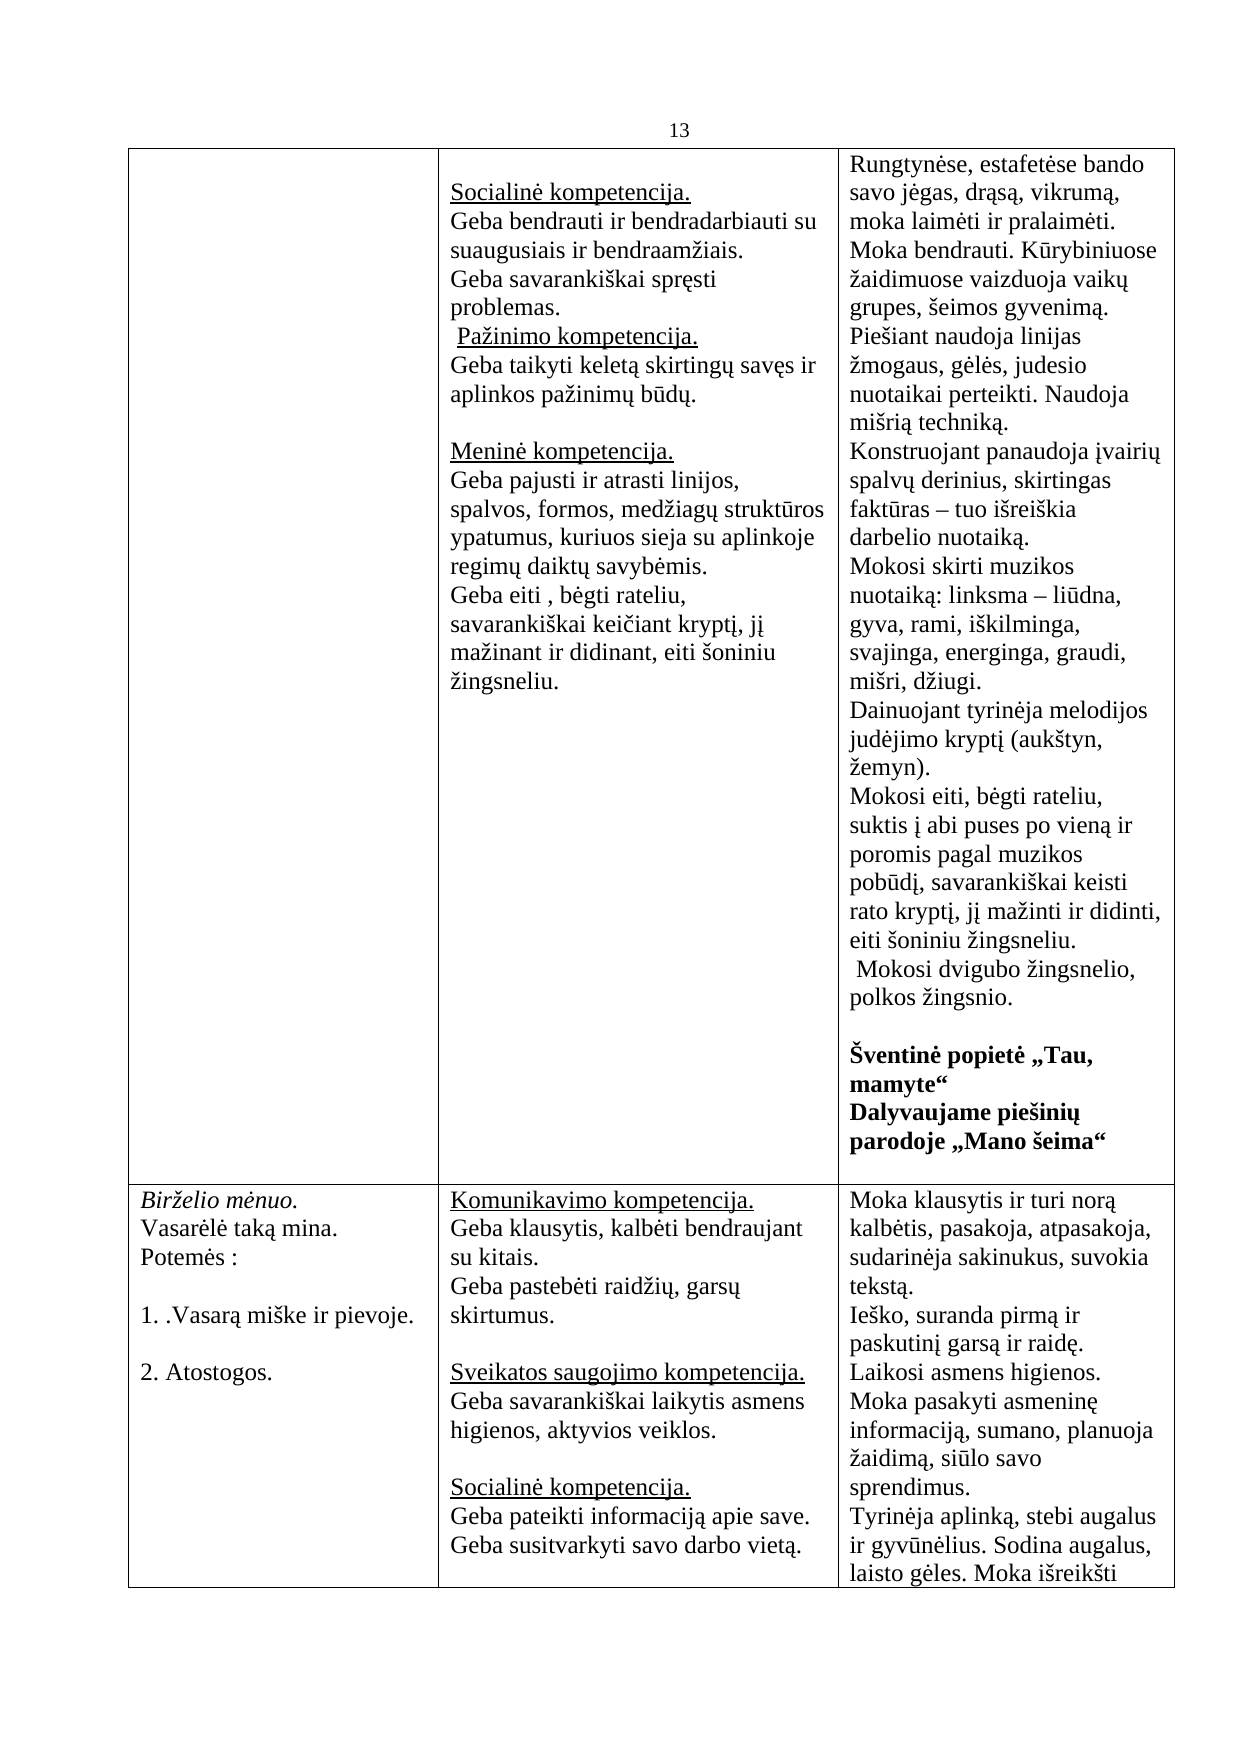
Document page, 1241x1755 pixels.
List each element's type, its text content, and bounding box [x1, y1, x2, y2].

table_cell Komunikavimo kompetencija. Geba klausytis, kalbėti bendraujant su kitais. Geba pastebėti raidžių, garsų skirtumus. Sveikatos saugojimo kompetencija. Geba savarankiškai laikytis asmens higienos, aktyvios veiklos. Socialinė kompetencija. Geba pateikti informaciją apie save. Geba susitvarkyti savo darbo vietą. [439, 1185, 838, 1587]
table_cell Moka klausytis ir turi norą kalbėtis, pasakoja, atpasakoja, sudarinėja sakinukus, suvokia tekstą. Ieško, suranda pirmą ir paskutinį garsą ir raidę. Laikosi asmens higienos. Moka pasakyti asmeninę informaciją, sumano, planuoja žaidimą, siūlo savo sprendimus. Tyrinėja aplinką, stebi augalus ir gyvūnėlius. Sodina augalus, laisto gėles. Moka išreikšti [839, 1185, 1174, 1587]
table_cell Rungtynėse, estafetėse bando savo jėgas, drąsą, vikrumą, moka laimėti ir pralaimėti. Moka bendrauti. Kūrybiniuose žaidimuose vaizduoja vaikų grupes, šeimos gyvenimą. Piešiant naudoja linijas žmogaus, gėlės, judesio nuotaikai perteikti. Naudoja mišrią techniką. Konstruojant panaudoja įvairių spalvų derinius, skirtingas faktūras – tuo išreiškia darbelio nuotaiką. Mokosi skirti muzikos nuotaiką: linksma – liūdna, gyva, rami, iškilminga, svajinga, energinga, graudi, mišri, džiugi. Dainuojant tyrinėja melodijos judėjimo kryptį (aukštyn, žemyn). Mokosi eiti, bėgti rateliu, suktis į abi puses po vieną ir poromis pagal muzikos pobūdį, savarankiškai keisti rato kryptį, jį mažinti ir didinti, eiti šoniniu žingsneliu. Mokosi dvigubo žingsnelio, polkos žingsnio. Šventinė popietė „Tau, mamyte“ Dalyvaujame piešinių parodoje „Mano šeima“ [839, 149, 1174, 1184]
table_cell Socialinė kompetencija. Geba bendrauti ir bendradarbiauti su suaugusiais ir bendraamžiais. Geba savarankiškai spręsti problemas. Pažinimo kompetencija. Geba taikyti keletą skirtingų savęs ir aplinkos pažinimų būdų. Meninė kompetencija. Geba pajusti ir atrasti linijos, spalvos, formos, medžiagų struktūros ypatumus, kuriuos sieja su aplinkoje regimų daiktų savybėmis. Geba eiti , bėgti rateliu, savarankiškai keičiant kryptį, jį mažinant ir didinant, eiti šoniniu žingsneliu. [439, 149, 838, 1184]
table_cell Birželio mėnuo. Vasarėlė taką mina. Potemės : 1. .Vasarą miške ir pievoje. 2. Atostogos. [129, 1185, 438, 1587]
table_cell [129, 149, 438, 1184]
